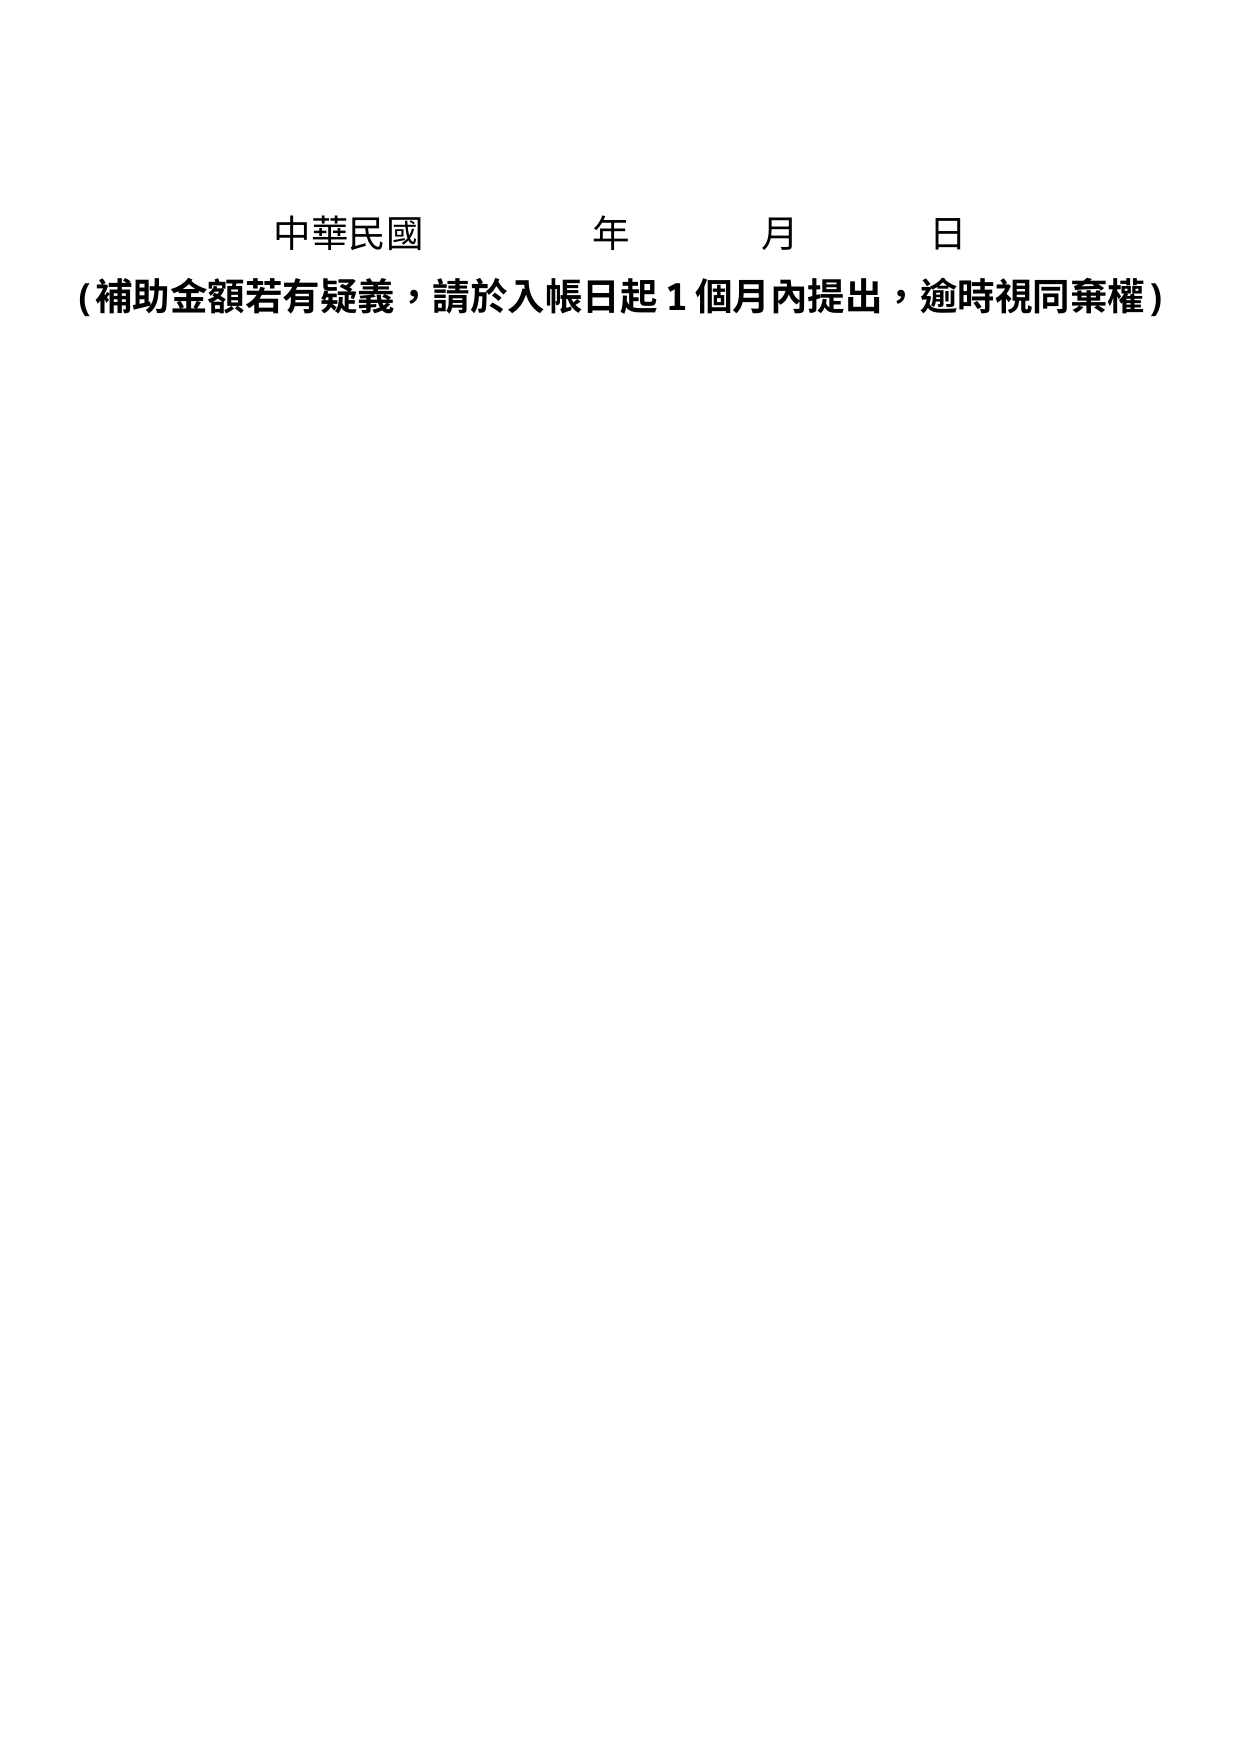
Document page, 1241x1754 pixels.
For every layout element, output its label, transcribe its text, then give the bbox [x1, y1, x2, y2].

text (補助金額若有疑義，請於入帳日起1個月內提出，逾時視同棄權) [59, 252, 1181, 314]
text 中華民國 年 月 日 [59, 189, 1181, 252]
